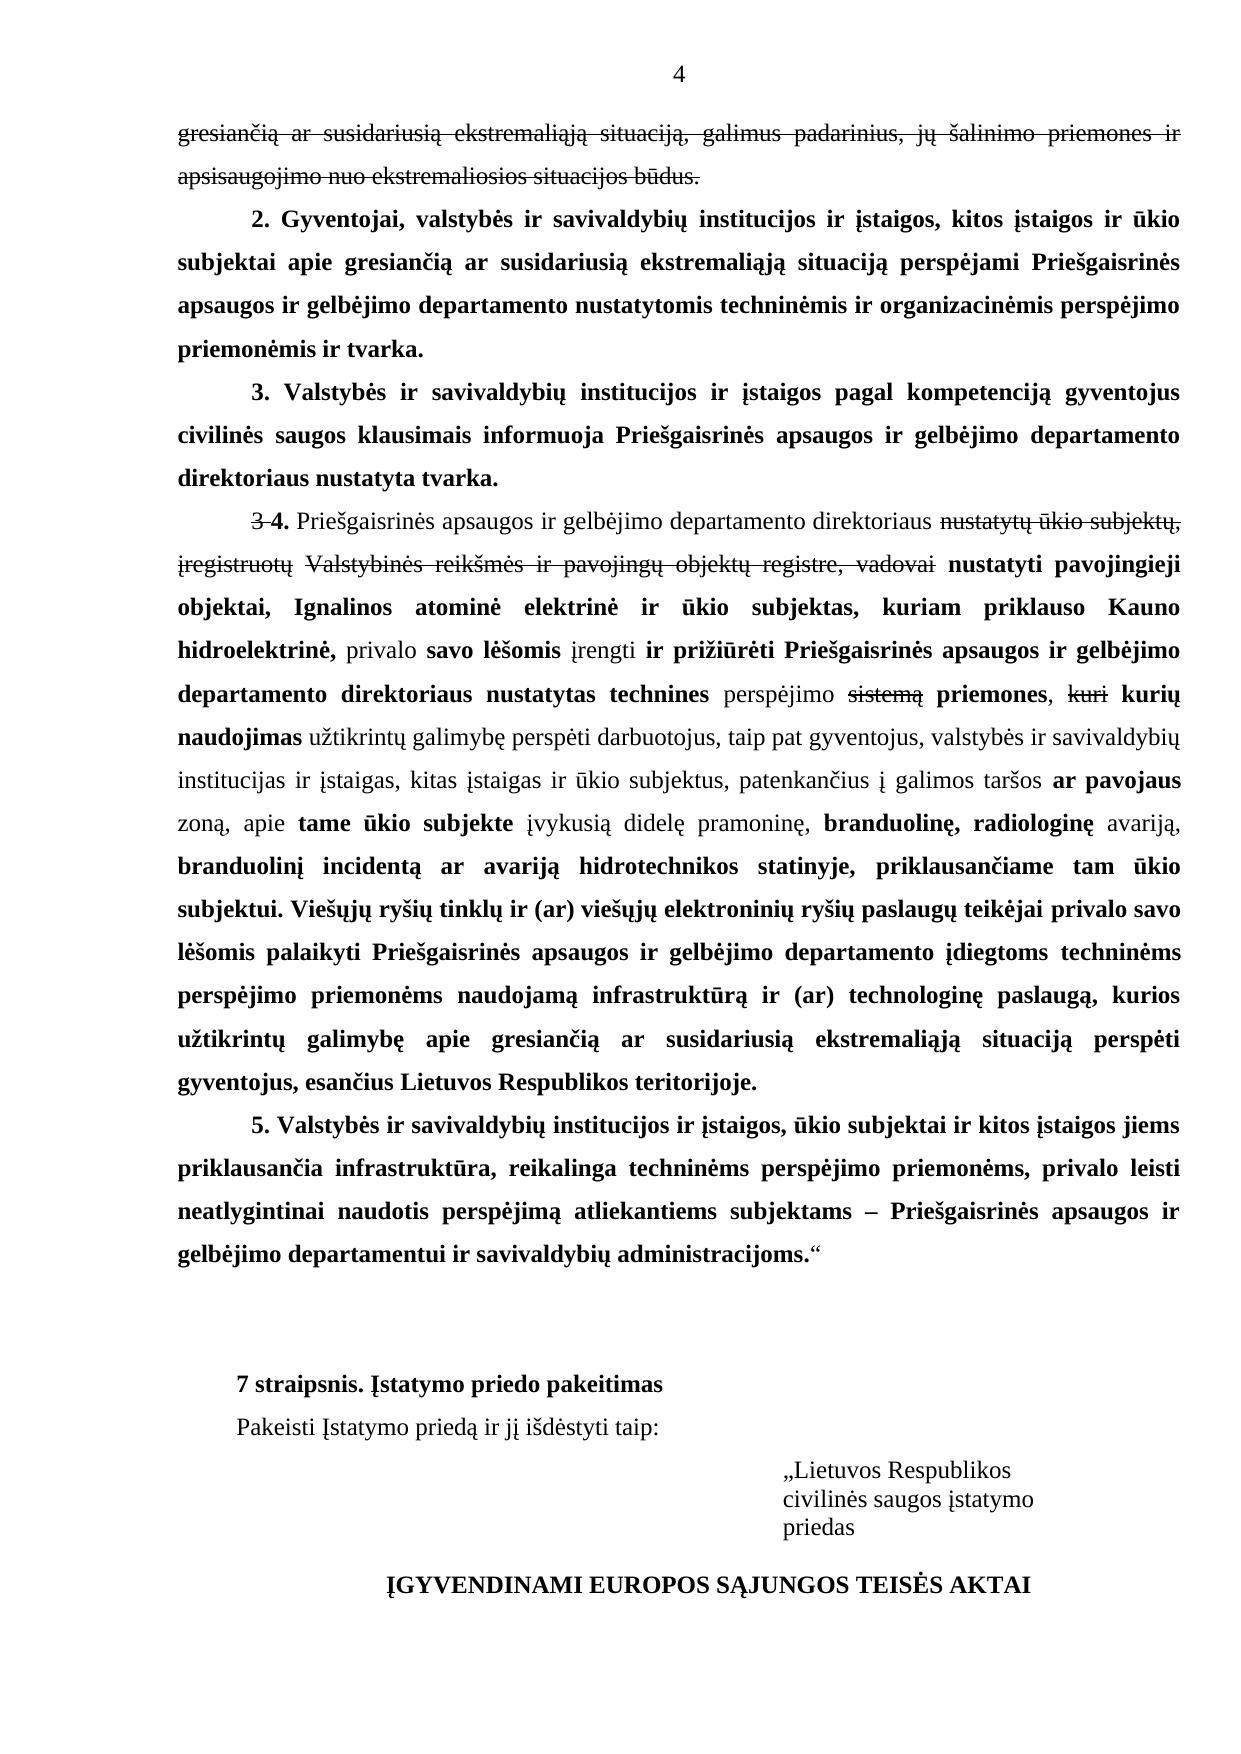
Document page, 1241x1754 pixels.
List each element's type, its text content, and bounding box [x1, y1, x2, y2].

text priedas [177, 1512, 1181, 1541]
text civilinės saugos įstatymo [177, 1484, 1181, 1512]
text 5. Valstybės ir savivaldybių institucijos ir įstaigos, ūkio subjektai ir kitos įstaigos jiems priklausančia infrastruktūra, reikalinga techninėms perspėjimo priemonėms, privalo leisti neatlygintinai naudotis perspėjimą atliekantiems subjektams – Priešgaisrinės apsaugos ir gelbėjimo departamentui ir savivaldybių administracijoms.“ [177, 1110, 1181, 1268]
text Pakeisti Įstatymo priedą ir jį išdėstyti taip: [177, 1412, 1181, 1441]
text 3. Valstybės ir savivaldybių institucijos ir įstaigos pagal kompetenciją gyventojus civilinės saugos klausimais informuoja Priešgaisrinės apsaugos ir gelbėjimo departamento direktoriaus nustatyta tvarka. [177, 377, 1181, 492]
text 3 4. Priešgaisrinės apsaugos ir gelbėjimo departamento direktoriaus nustatytų ūkio subjektų, įregistruotų Valstybinės reikšmės ir pavojingų objektų registre, vadovai nustatyti pavojingieji objektai, Ignalinos atominė elektrinė ir ūkio subjektas, kuriam priklauso Kauno hidroelektrinė, privalo savo lėšomis įrengti ir prižiūrėti Priešgaisrinės apsaugos ir gelbėjimo departamento direktoriaus nustatytas technines perspėjimo sistemą priemones, kuri kurių naudojimas užtikrintų galimybę perspėti darbuotojus, taip pat gyventojus, valstybės ir savivaldybių institucijas ir įstaigas, kitas įstaigas ir ūkio subjektus, patenkančius į galimos taršos ar pavojaus zoną, apie tame ūkio subjekte įvykusią didelę pramoninę, branduolinę, radiologinę avariją, branduolinį incidentą ar avariją hidrotechnikos statinyje, priklausančiame tam ūkio subjektui. Viešųjų ryšių tinklų ir (ar) viešųjų elektroninių ryšių paslaugų teikėjai privalo savo lėšomis palaikyti Priešgaisrinės apsaugos ir gelbėjimo departamento įdiegtoms techninėms perspėjimo priemonėms naudojamą infrastruktūrą ir (ar) technologinę paslaugą, kurios užtikrintų galimybę apie gresiančią ar susidariusią ekstremaliąją situaciją perspėti gyventojus, esančius Lietuvos Respublikos teritorijoje. [177, 506, 1181, 1096]
text 2. Valstybės ir savivaldybių institucijų ir įstaigų pranešimai apie gresiančią ar susidariusią ekstremaliąją situaciją, galimus padarinius, jų šalinimo priemones ir apsisaugojimo nuo ekstremaliosios situacijos būdus perduodami per visuomenės informavimo priemones. Viešosios informacijos skleidėjai privalo skelbti valstybės ir savivaldybių institucijų ir įstaigų pranešimus apie gresiančią ar susidariusią ekstremaliąją situaciją, galimus padarinius, jų šalinimo priemones ir apsisaugojimo nuo ekstremaliosios situacijos būdus. [177, 118, 1181, 134]
text „Lietuvos Respublikos [702, 1455, 1181, 1484]
text ĮGYVENDINAMI EUROPOS SĄJUNGOS TEISĖS AKTAI [177, 1570, 1181, 1599]
text 2. Gyventojai, valstybės ir savivaldybių institucijos ir įstaigos, kitos įstaigos ir ūkio subjektai apie gresiančią ar susidariusią ekstremaliąją situaciją perspėjami Priešgaisrinės apsaugos ir gelbėjimo departamento nustatytomis techninėmis ir organizacinėmis perspėjimo priemonėmis ir tvarka. [177, 204, 1181, 362]
text 2. Valstybės ir savivaldybių institucijų ir įstaigų pranešimai apie gresiančią ar susidariusią ekstremaliąją situaciją, galimus padarinius, jų šalinimo priemones ir apsisaugojimo nuo ekstremaliosios situacijos būdus perduodami per visuomenės informavimo priemones. Viešosios informacijos skleidėjai privalo skelbti valstybės ir savivaldybių institucijų ir įstaigų pranešimus apie gresiančią ar susidariusią ekstremaliąją situaciją, galimus padarinius, jų šalinimo priemones ir apsisaugojimo nuo ekstremaliosios situacijos būdus. [177, 135, 1181, 190]
text 7 straipsnis. Įstatymo priedo pakeitimas [177, 1369, 1181, 1397]
